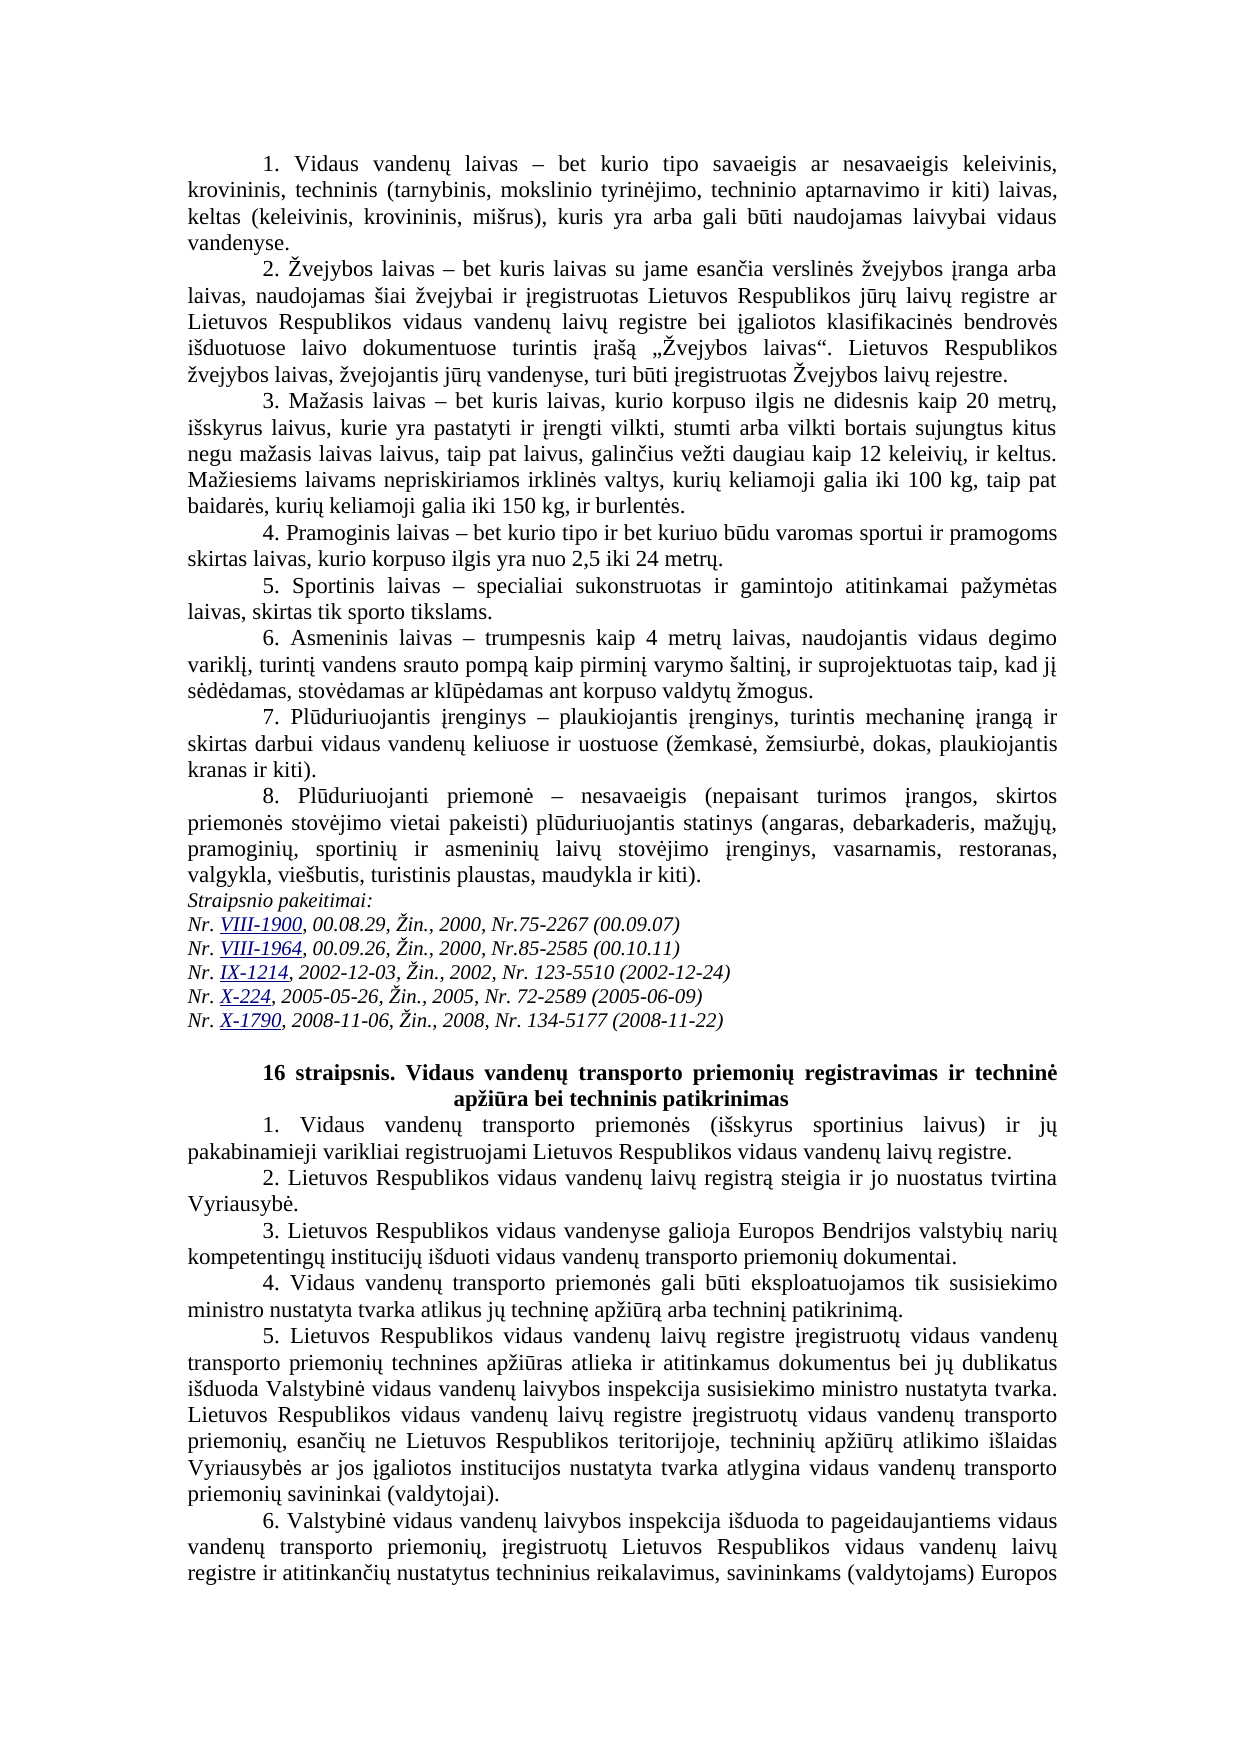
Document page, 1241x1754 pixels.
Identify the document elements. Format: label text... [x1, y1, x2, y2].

text Nr. X-224, 2005-05-26, Žin., 2005, Nr. 72-2589 (2005-06-09) [187, 984, 1059, 1008]
text Nr. VIII-1900, 00.08.29, Žin., 2000, Nr.75-2267 (00.09.07) [187, 912, 1059, 936]
text 8. Plūduriuojanti priemonė – nesavaeigis (nepaisant turimos įrangos, skirtos priemonės stovėjimo vietai pakeisti) plūduriuojantis statinys (angaras, debarkaderis, mažųjų, pramoginių, sportinių ir asmeninių laivų stovėjimo įrenginys, vasarnamis, restoranas, valgykla, viešbutis, turistinis plaustas, maudykla ir kiti). [187, 782, 1059, 888]
text 16 straipsnis. Vidaus vandenų transporto priemonių registravimas ir techninė apžiūra bei techninis patikrinimas [262, 1059, 1059, 1111]
text Nr. VIII-1964, 00.09.26, Žin., 2000, Nr.85-2585 (00.10.11) [187, 936, 1059, 960]
text 6. Valstybinė vidaus vandenų laivybos inspekcija išduoda to pageidaujantiems vidaus vandenų transporto priemonių, įregistruotų Lietuvos Respublikos vidaus vandenų laivų registre ir atitinkančių nustatytus techninius reikalavimus, savininkams (valdytojams) Europos [187, 1507, 1059, 1586]
text 6. Asmeninis laivas – trumpesnis kaip 4 metrų laivas, naudojantis vidaus degimo variklį, turintį vandens srauto pompą kaip pirminį varymo šaltinį, ir suprojektuotas taip, kad jį sėdėdamas, stovėdamas ar klūpėdamas ant korpuso valdytų žmogus. [187, 624, 1059, 703]
text 4. Vidaus vandenų transporto priemonės gali būti eksploatuojamos tik susisiekimo ministro nustatyta tvarka atlikus jų techninę apžiūrą arba techninį patikrinimą. [187, 1269, 1059, 1322]
text 3. Lietuvos Respublikos vidaus vandenyse galioja Europos Bendrijos valstybių narių kompetentingų institucijų išduoti vidaus vandenų transporto priemonių dokumentai. [187, 1217, 1059, 1269]
text 1. Vidaus vandenų laivas – bet kurio tipo savaeigis ar nesavaeigis keleivinis, krovininis, techninis (tarnybinis, mokslinio tyrinėjimo, techninio aptarnavimo ir kiti) laivas, keltas (keleivinis, krovininis, mišrus), kuris yra arba gali būti naudojamas laivybai vidaus vandenyse. [187, 150, 1059, 255]
text 3. Mažasis laivas – bet kuris laivas, kurio korpuso ilgis ne didesnis kaip 20 metrų, išskyrus laivus, kurie yra pastatyti ir įrengti vilkti, stumti arba vilkti bortais sujungtus kitus negu mažasis laivas laivus, taip pat laivus, galinčius vežti daugiau kaip 12 keleivių, ir keltus. Mažiesiems laivams nepriskiriamos irklinės valtys, kurių keliamoji galia iki 100 kg, taip pat baidarės, kurių keliamoji galia iki 150 kg, ir burlentės. [187, 387, 1059, 519]
text 7. Plūduriuojantis įrenginys – plaukiojantis įrenginys, turintis mechaninę įrangą ir skirtas darbui vidaus vandenų keliuose ir uostuose (žemkasė, žemsiurbė, dokas, plaukiojantis kranas ir kiti). [187, 703, 1059, 782]
text Nr. X-1790, 2008-11-06, Žin., 2008, Nr. 134-5177 (2008-11-22) [187, 1008, 1059, 1032]
text 5. Lietuvos Respublikos vidaus vandenų laivų registre įregistruotų vidaus vandenų transporto priemonių technines apžiūras atlieka ir atitinkamus dokumentus bei jų dublikatus išduoda Valstybinė vidaus vandenų laivybos inspekcija susisiekimo ministro nustatyta tvarka. Lietuvos Respublikos vidaus vandenų laivų registre įregistruotų vidaus vandenų transporto priemonių, esančių ne Lietuvos Respublikos teritorijoje, techninių apžiūrų atlikimo išlaidas Vyriausybės ar jos įgaliotos institucijos nustatyta tvarka atlygina vidaus vandenų transporto priemonių savininkai (valdytojai). [187, 1322, 1059, 1507]
text Nr. IX-1214, 2002-12-03, Žin., 2002, Nr. 123-5510 (2002-12-24) [187, 960, 1059, 984]
text 2. Lietuvos Respublikos vidaus vandenų laivų registrą steigia ir jo nuostatus tvirtina Vyriausybė. [187, 1164, 1059, 1217]
text 1. Vidaus vandenų transporto priemonės (išskyrus sportinius laivus) ir jų pakabinamieji varikliai registruojami Lietuvos Respublikos vidaus vandenų laivų registre. [187, 1111, 1059, 1164]
text Straipsnio pakeitimai: [187, 888, 1059, 912]
text 2. Žvejybos laivas – bet kuris laivas su jame esančia verslinės žvejybos įranga arba laivas, naudojamas šiai žvejybai ir įregistruotas Lietuvos Respublikos jūrų laivų registre ar Lietuvos Respublikos vidaus vandenų laivų registre bei įgaliotos klasifikacinės bendrovės išduotuose laivo dokumentuose turintis įrašą „Žvejybos laivas“. Lietuvos Respublikos žvejybos laivas, žvejojantis jūrų vandenyse, turi būti įregistruotas Žvejybos laivų rejestre. [187, 255, 1059, 387]
text 4. Pramoginis laivas – bet kurio tipo ir bet kuriuo būdu varomas sportui ir pramogoms skirtas laivas, kurio korpuso ilgis yra nuo 2,5 iki 24 metrų. [187, 519, 1059, 572]
text 5. Sportinis laivas – specialiai sukonstruotas ir gamintojo atitinkamai pažymėtas laivas, skirtas tik sporto tikslams. [187, 572, 1059, 624]
